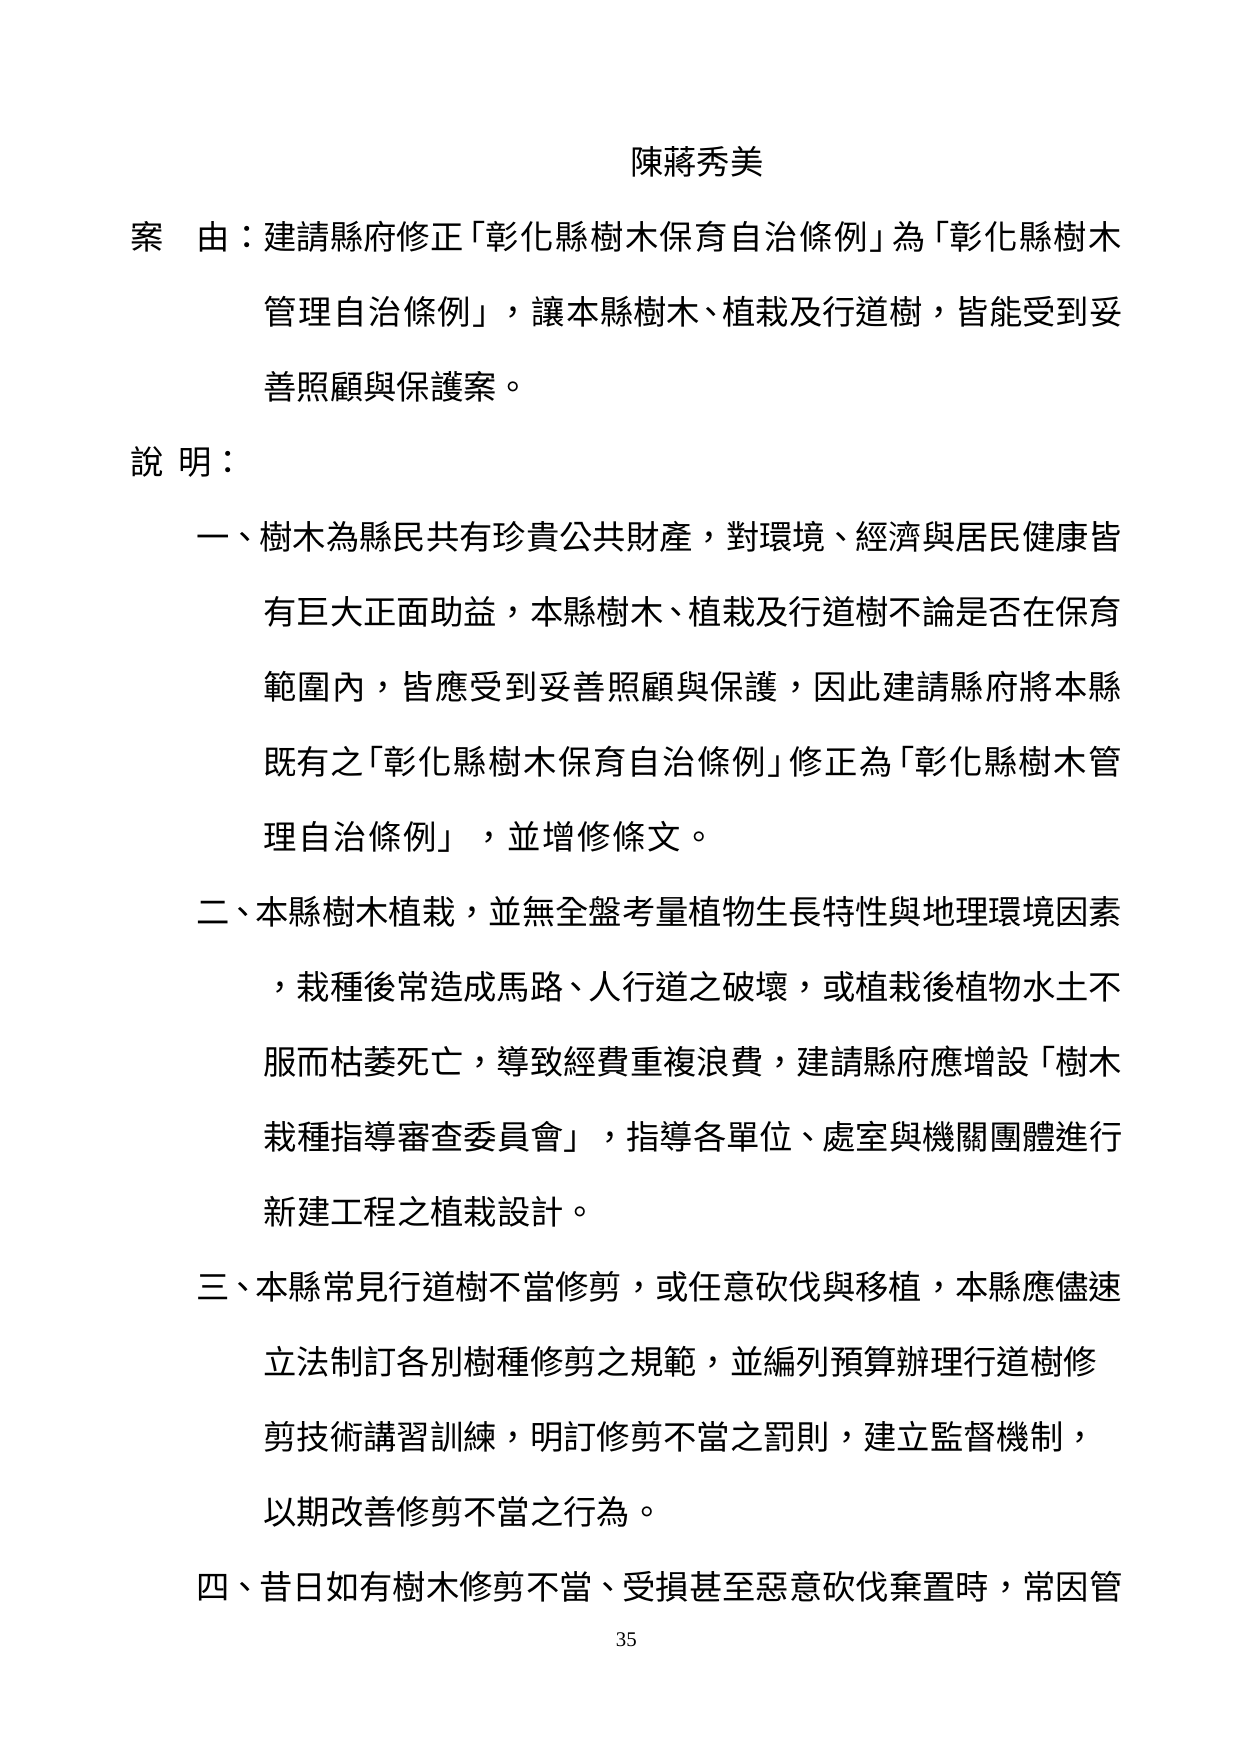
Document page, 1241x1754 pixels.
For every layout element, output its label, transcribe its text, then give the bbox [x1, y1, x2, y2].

text 以期改善修剪不當之行為。 [197, 1473, 1122, 1548]
text 立法制訂各別樹種修剪之規範，並編列預算辦理行道樹修 [197, 1323, 1122, 1398]
text ，栽種後常造成馬路、人行道之破壞，或植栽後植物水土不 [197, 948, 1122, 1023]
text 栽種指導審查委員會」，指導各單位、處室與機關團體進行新建工程之植栽設計。 [263, 1098, 1122, 1248]
text 服而枯萎死亡，導致經費重複浪費，建請縣府應增設「樹木 [197, 1023, 1122, 1098]
text 剪技術講習訓練，明訂修剪不當之罰則，建立監督機制， [197, 1398, 1122, 1473]
text 李俊諭、曹嘉豪、李清木 江熊一楓、陳蔣秀美 [130, 123, 1122, 198]
text 說 明： [130, 423, 1122, 498]
text 一、樹木為縣民共有珍貴公共財產，對環境、經濟與居民健康皆有巨大正面助益，本縣樹木、植栽及行道樹不論是否在保育範圍內，皆應受到妥善照顧與保護，因此建請縣府將本縣既有之「彰化縣樹木保育自治條例」修正為「彰化縣樹木管理自治條例」，並增修條文。 [197, 498, 1122, 873]
text 四、昔日如有樹木修剪不當、受損甚至惡意砍伐棄置時，常因管 [197, 1548, 1122, 1623]
text 案 由：建請縣府修正「彰化縣樹木保育自治條例」為「彰化縣樹木管理自治條例」，讓本縣樹木、植栽及行道樹，皆能受到妥善照顧與保護案。 [130, 198, 1122, 423]
text 二、本縣樹木植栽，並無全盤考量植物生長特性與地理環境因素 [197, 873, 1122, 948]
text 三、本縣常見行道樹不當修剪，或任意砍伐與移植，本縣應儘速 [197, 1248, 1122, 1323]
